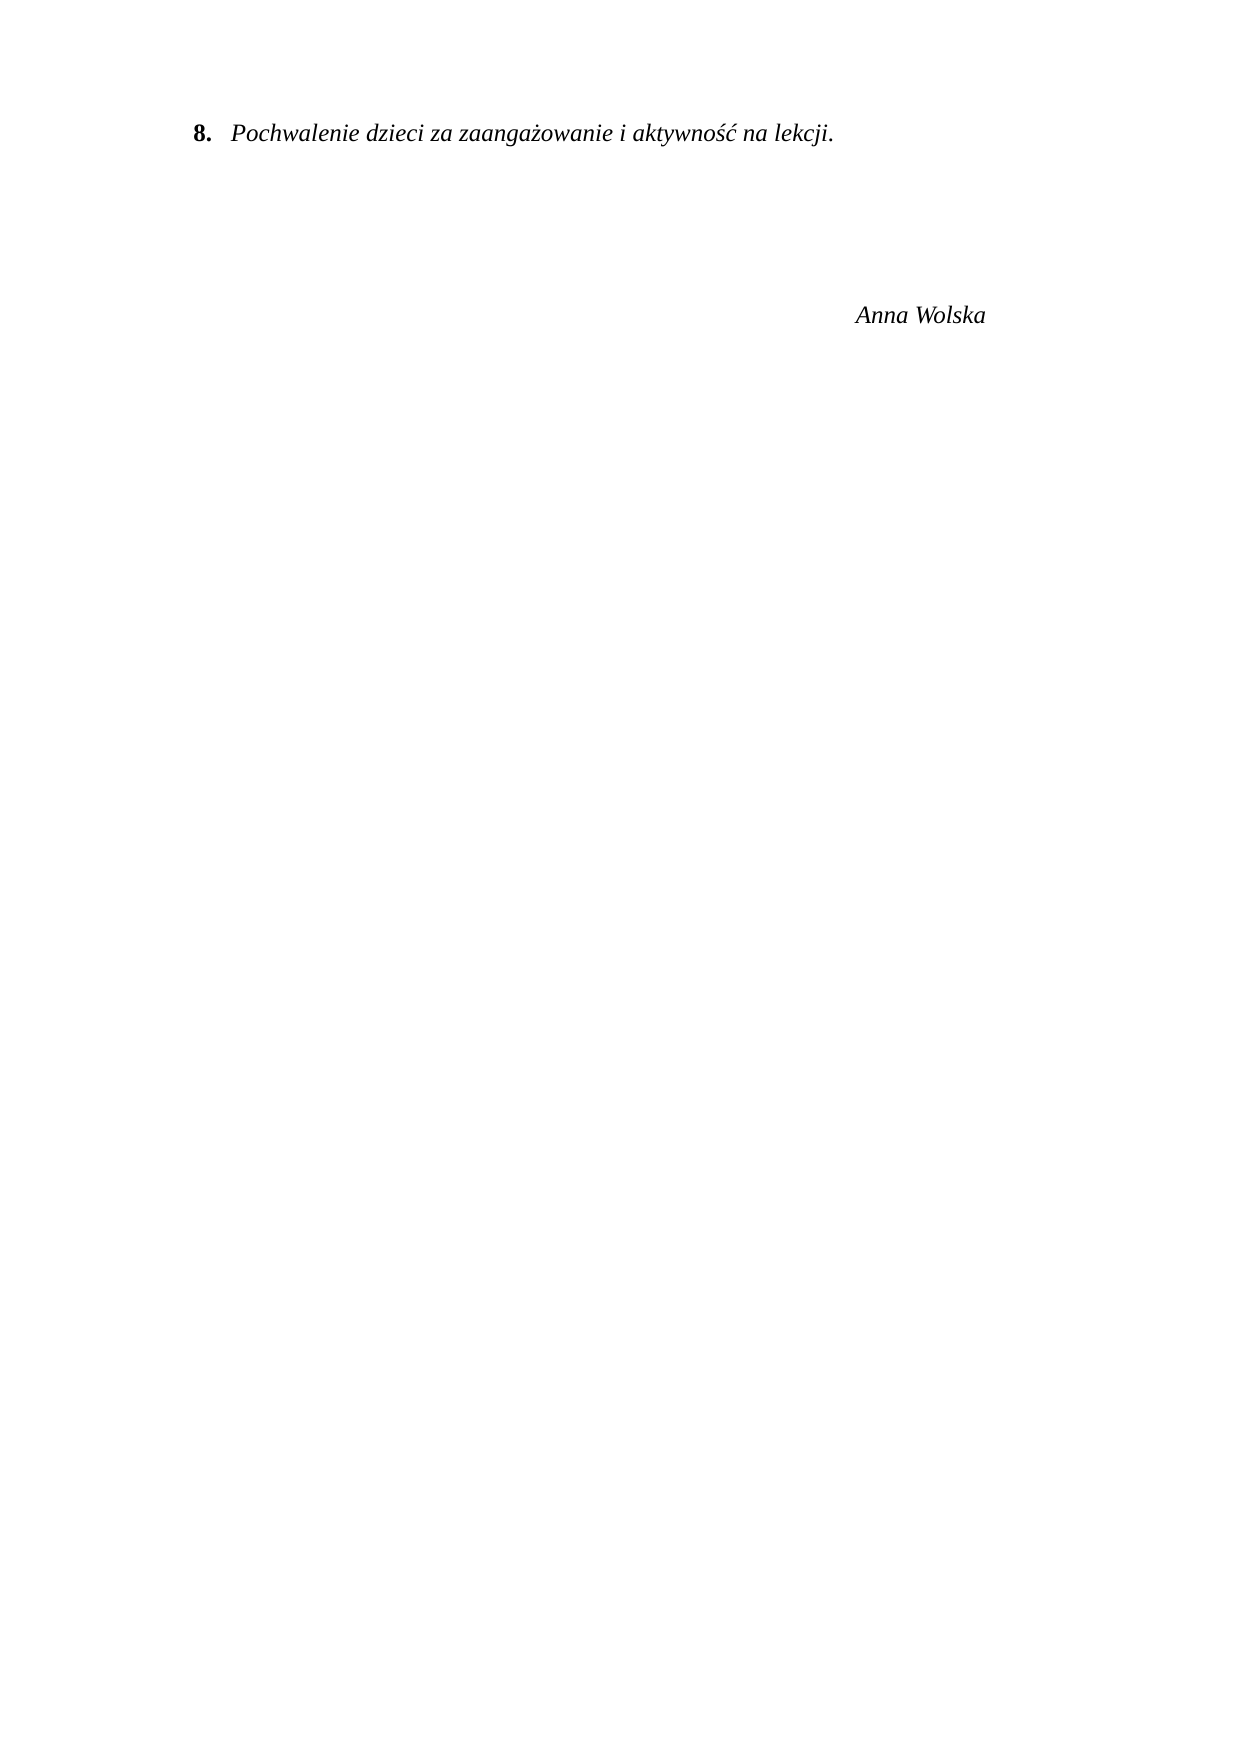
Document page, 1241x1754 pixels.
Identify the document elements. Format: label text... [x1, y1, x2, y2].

list Pochwalenie dzieci za zaangażowanie i aktywność na lekcji. [193, 118, 1122, 147]
list Anna Wolska [856, 300, 1122, 329]
